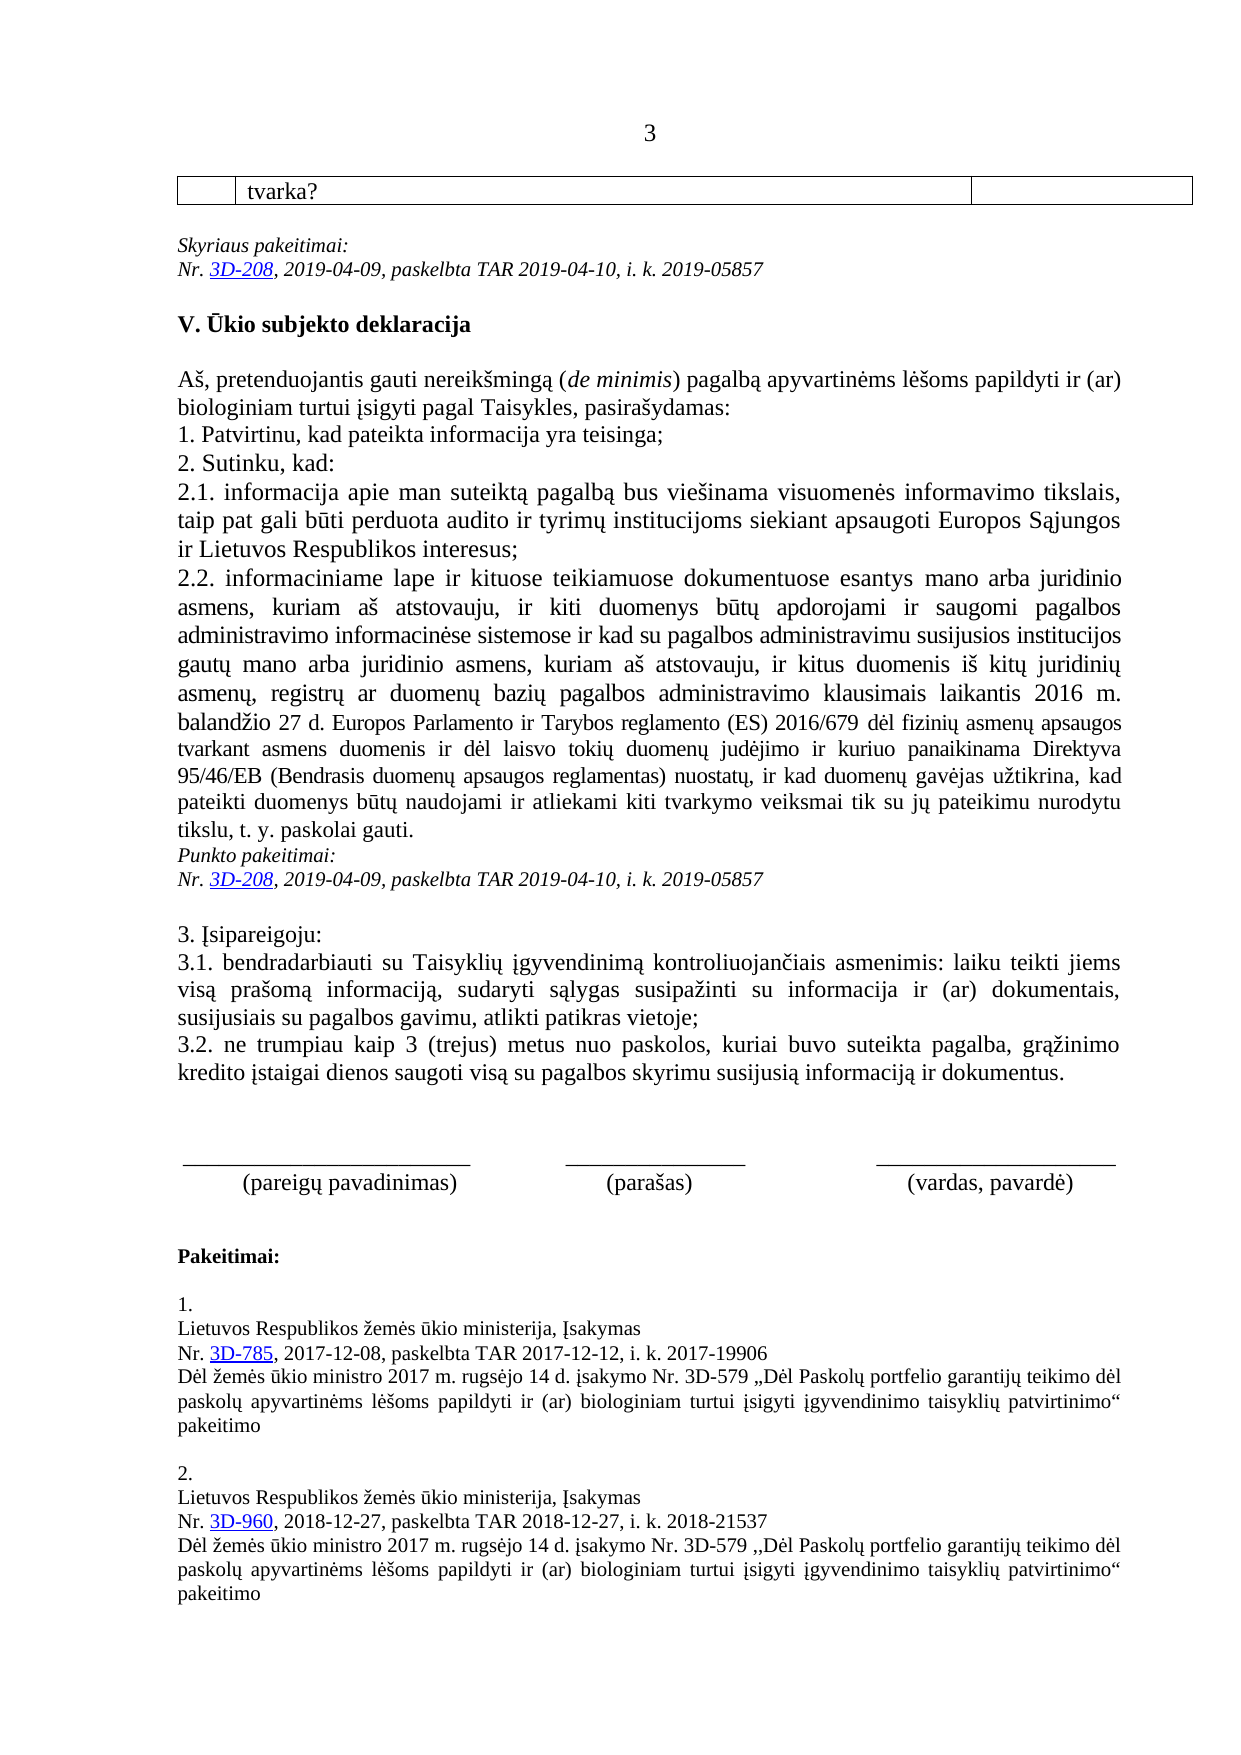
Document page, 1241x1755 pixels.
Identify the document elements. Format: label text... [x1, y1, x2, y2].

text Dėl žemės ūkio ministro 2017 m. rugsėjo 14 d. įsakymo Nr. 3D-579 ,,Dėl Paskolų portfelio garantijų teikimo dėl paskolų apyvartinėms lėšoms papildyti ir (ar) biologiniam turtui įsigyti įgyvendinimo taisyklių patvirtinimo“ pakeitimo [177, 1533, 1122, 1605]
text Dėl žemės ūkio ministro 2017 m. rugsėjo 14 d. įsakymo Nr. 3D-579 „Dėl Paskolų portfelio garantijų teikimo dėl paskolų apyvartinėms lėšoms papildyti ir (ar) biologiniam turtui įsigyti įgyvendinimo taisyklių patvirtinimo“ pakeitimo [177, 1364, 1122, 1437]
text 2. Sutinku, kad: [177, 448, 1122, 477]
text V. Ūkio subjekto deklaracija [177, 310, 1122, 337]
text Nr. 3D-208, 2019-04-09, paskelbta TAR 2019-04-10, i. k. 2019-05857 [177, 867, 1122, 891]
text 2.1. informacija apie man suteiktą pagalbą bus viešinama visuomenės informavimo tikslais, taip pat gali būti perduota audito ir tyrimų institucijoms siekiant apsaugoti Europos Sąjungos ir Lietuvos Respublikos interesus; [177, 477, 1122, 563]
text 1. Patvirtinu, kad pateikta informacija yra teisinga; [177, 420, 1122, 448]
text 2.2. informaciniame lape ir kituose teikiamuose dokumentuose esantys mano arba juridinio asmens, kuriam aš atstovauju, ir kiti duomenys būtų apdorojami ir saugomi pagalbos administravimo informacinėse sistemose ir kad su pagalbos administravimu susijusios institucijos gautų mano arba juridinio asmens, kuriam aš atstovauju, ir kitus duomenis iš kitų juridinių asmenų, registrų ar duomenų bazių pagalbos administravimo klausimais laikantis 2016 m. balandžio 27 d. Europos Parlamento ir Tarybos reglamento (ES) 2016/679 dėl fizinių asmenų apsaugos tvarkant asmens duomenis ir dėl laisvo tokių duomenų judėjimo ir kuriuo panaikinama Direktyva 95/46/EB (Bendrasis duomenų apsaugos reglamentas) nuostatų, ir kad duomenų gavėjas užtikrina, kad pateikti duomenys būtų naudojami ir atliekami kiti tvarkymo veiksmai tik su jų pateikimu nurodytu tikslu, t. y. paskolai gauti. [177, 563, 1122, 843]
text 2. [177, 1461, 1122, 1485]
text Nr. 3D-960, 2018-12-27, paskelbta TAR 2018-12-27, i. k. 2018-21537 [177, 1509, 1122, 1533]
table_cell tvarka? [236, 177, 971, 204]
text Nr. 3D-208, 2019-04-09, paskelbta TAR 2019-04-10, i. k. 2019-05857 [177, 257, 1122, 281]
text Lietuvos Respublikos žemės ūkio ministerija, Įsakymas [177, 1485, 1122, 1509]
text Punkto pakeitimai: [177, 843, 1122, 867]
text Pakeitimai: [177, 1244, 1122, 1268]
table_cell [972, 177, 1192, 204]
text (pareigų pavadinimas) (parašas) (vardas, pavardė) [177, 1168, 1122, 1196]
text 3.2. ne trumpiau kaip 3 (trejus) metus nuo paskolos, kuriai buvo suteikta pagalba, grąžinimo kredito įstaigai dienos saugoti visą su pagalbos skyrimu susijusią informaciją ir dokumentus. [177, 1030, 1122, 1086]
table_cell [178, 177, 235, 204]
text ________________________ _______________ ____________________ [177, 1141, 1122, 1168]
text 3. Įsipareigoju: [177, 920, 1122, 948]
text 1. [177, 1292, 1122, 1316]
text Aš, pretenduojantis gauti nereikšmingą (de minimis) pagalbą apyvartinėms lėšoms papildyti ir (ar) biologiniam turtui įsigyti pagal Taisykles, pasirašydamas: [177, 365, 1122, 420]
text Lietuvos Respublikos žemės ūkio ministerija, Įsakymas [177, 1316, 1122, 1340]
text 3.1. bendradarbiauti su Taisyklių įgyvendinimą kontroliuojančiais asmenimis: laiku teikti jiems visą prašomą informaciją, sudaryti sąlygas susipažinti su informacija ir (ar) dokumentais, susijusiais su pagalbos gavimu, atlikti patikras vietoje; [177, 948, 1122, 1030]
text Nr. 3D-785, 2017-12-08, paskelbta TAR 2017-12-12, i. k. 2017-19906 [177, 1340, 1122, 1364]
text Skyriaus pakeitimai: [177, 233, 1122, 257]
